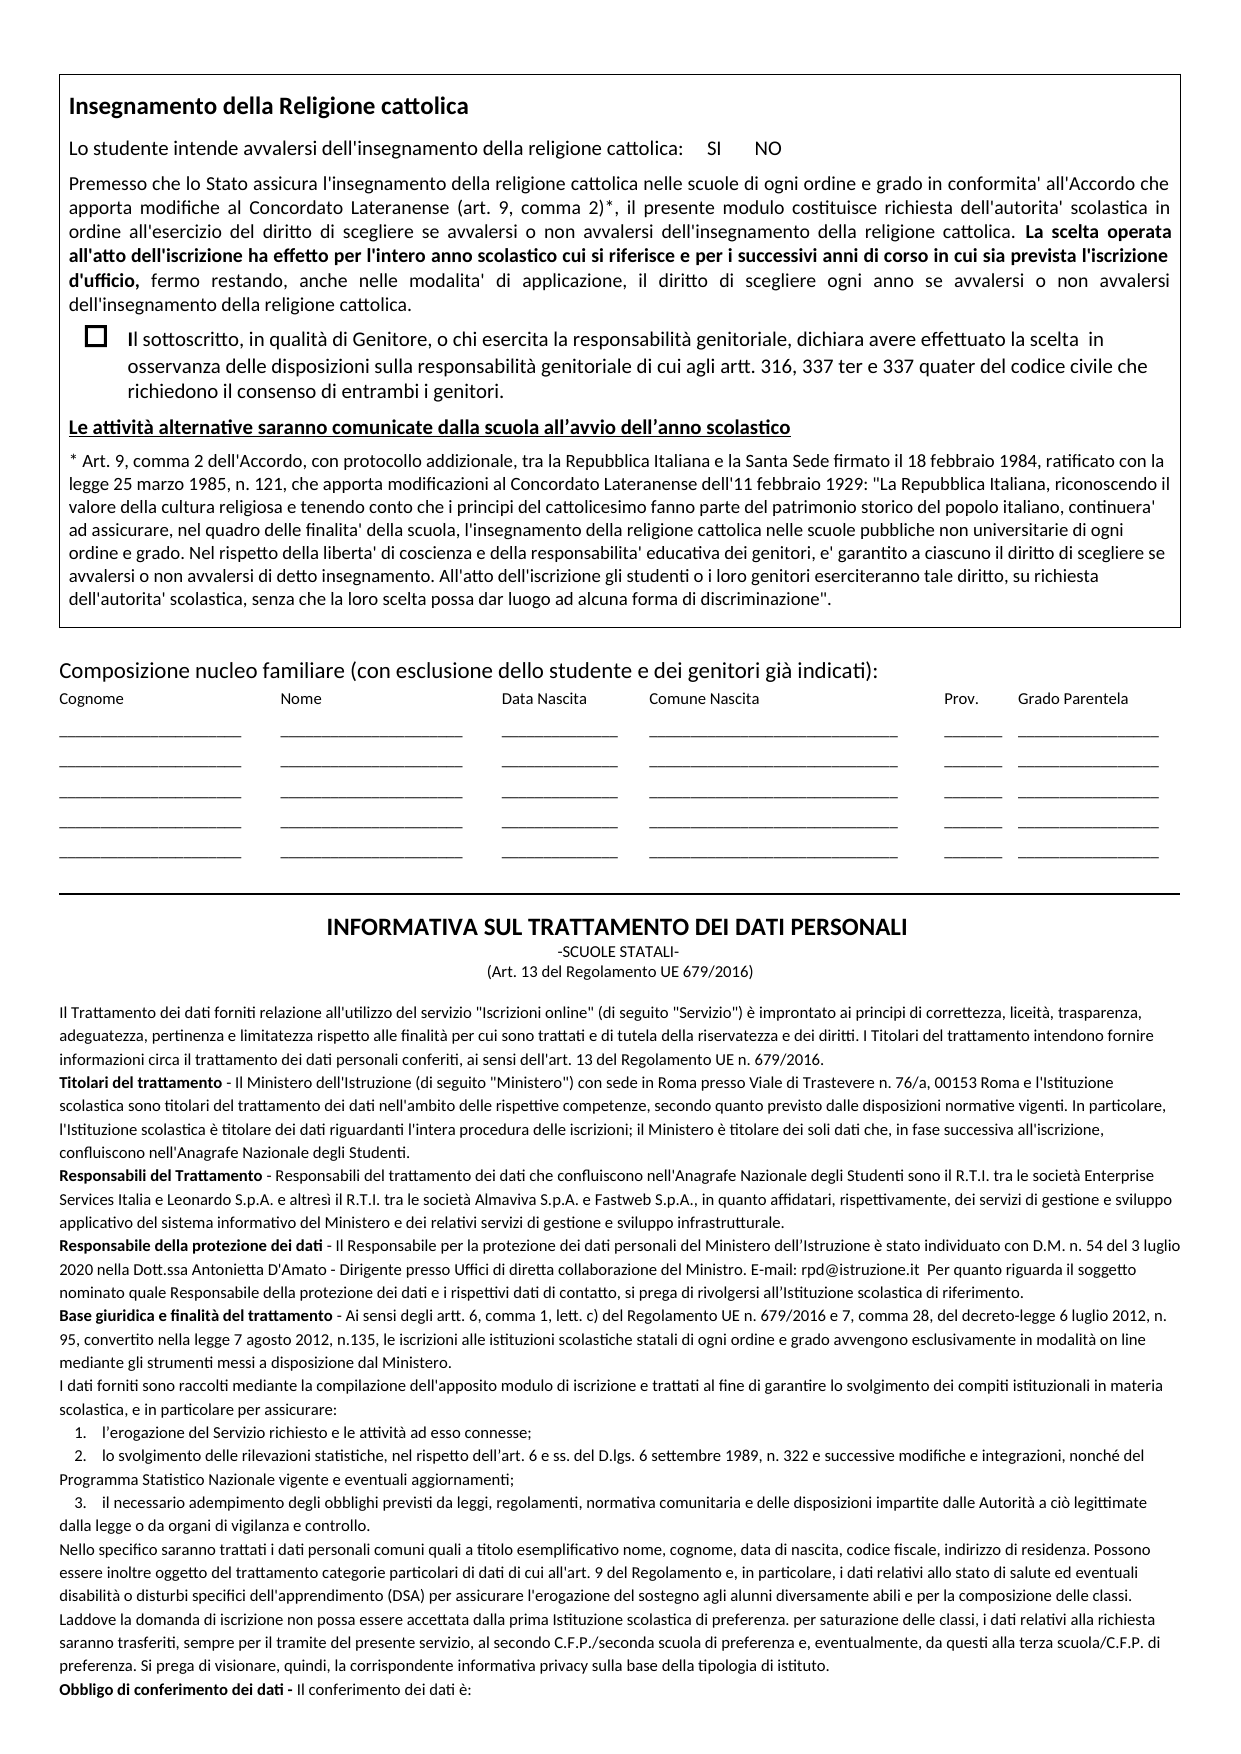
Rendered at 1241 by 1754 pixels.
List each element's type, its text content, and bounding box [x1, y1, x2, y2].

text ______________________ ______________________ ______________ ______________________________ _______ _________________ [59, 780, 1181, 800]
text ______________________ ______________________ ______________ ______________________________ _______ _________________ [59, 810, 1181, 831]
text Le attività alternative saranno comunicate dalla scuola all’avvio dell’anno scolastico [60, 413, 1180, 439]
text Lo studente intende avvalersi dell'insegnamento della religione cattolica: SI NO [60, 134, 1180, 161]
text ______________________ ______________________ ______________ ______________________________ _______ _________________ [59, 719, 1181, 739]
text ______________________ ______________________ ______________ ______________________________ _______ _________________ [59, 749, 1181, 770]
text Composizione nucleo familiare (con esclusione dello studente e dei genitori già indicati): [59, 656, 1181, 684]
text INFORMATIVA SUL TRATTAMENTO DEI DATI PERSONALI -SCUOLE STATALI- (Art. 13 del Regolamento UE 679/2016) [59, 911, 1181, 982]
text  Il sottoscritto, in qualità di Genitore, o chi esercita la responsabilità genitoriale, dichiara avere effettuato la scelta in osservanza delle disposizioni sulla responsabilità genitoriale di cui agli artt. 316, 337 ter e 337 quater del codice civile che richiedono il consenso di entrambi i genitori. [60, 325, 1180, 404]
text Il Trattamento dei dati forniti relazione all'utilizzo del servizio "Iscrizioni online" (di seguito "Servizio") è improntato ai principi di correttezza, liceità, trasparenza, adeguatezza, pertinenza e limitatezza rispetto alle finalità per cui sono trattati e di tutela della riservatezza e dei diritti. I Titolari del trattamento intendono fornire informazioni circa il trattamento dei dati personali conferiti, ai sensi dell'art. 13 del Regolamento UE n. 679/2016. Titolari del trattamento - Il Ministero dell'Istruzione (di seguito "Ministero") con sede in Roma presso Viale di Trastevere n. 76/a, 00153 Roma e l'Istituzione scolastica sono titolari del trattamento dei dati nell'ambito delle rispettive competenze, secondo quanto previsto dalle disposizioni normative vigenti. In particolare, l'Istituzione scolastica è titolare dei dati riguardanti l'intera procedura delle iscrizioni; il Ministero è titolare dei soli dati che, in fase successiva all'iscrizione, confluiscono nell'Anagrafe Nazionale degli Studenti. Responsabili del Trattamento - Responsabili del trattamento dei dati che confluiscono nell'Anagrafe Nazionale degli Studenti sono il R.T.I. tra le società Enterprise Services Italia e Leonardo S.p.A. e altresì il R.T.I. tra le società Almaviva S.p.A. e Fastweb S.p.A., in quanto affidatari, rispettivamente, dei servizi di gestione e sviluppo applicativo del sistema informativo del Ministero e dei relativi servizi di gestione e sviluppo infrastrutturale. Responsabile della protezione dei dati - Il Responsabile per la protezione dei dati personali del Ministero dell’Istruzione è stato individuato con D.M. n. 54 del 3 luglio 2020 nella Dott.ssa Antonietta D'Amato - Dirigente presso Uffici di diretta collaborazione del Ministro. E-mail: rpd@istruzione.it Per quanto riguarda il soggetto nominato quale Responsabile della protezione dei dati e i rispettivi dati di contatto, si prega di rivolgersi all’Istituzione scolastica di riferimento. Base giuridica e finalità del trattamento - Ai sensi degli artt. 6, comma 1, lett. c) del Regolamento UE n. 679/2016 e 7, comma 28, del decreto-legge 6 luglio 2012, n. 95, convertito nella legge 7 agosto 2012, n.135, le iscrizioni alle istituzioni scolastiche statali di ogni ordine e grado avvengono esclusivamente in modalità on line mediante gli strumenti messi a disposizione dal Ministero. I dati forniti sono raccolti mediante la compilazione dell'apposito modulo di iscrizione e trattati al fine di garantire lo svolgimento dei compiti istituzionali in materia scolastica, e in particolare per assicurare: 1. l’erogazione del Servizio richiesto e le attività ad esso connesse; 2. lo svolgimento delle rilevazioni statistiche, nel rispetto dell’art. 6 e ss. del D.lgs. 6 settembre 1989, n. 322 e successive modifiche e integrazioni, nonché del Programma Statistico Nazionale vigente e eventuali aggiornamenti; 3. il necessario adempimento degli obblighi previsti da leggi, regolamenti, normativa comunitaria e delle disposizioni impartite dalle Autorità a ciò legittimate dalla legge o da organi di vigilanza e controllo. Nello specifico saranno trattati i dati personali comuni quali a titolo esemplificativo nome, cognome, data di nascita, codice fiscale, indirizzo di residenza. Possono essere inoltre oggetto del trattamento categorie particolari di dati di cui all'art. 9 del Regolamento e, in particolare, i dati relativi allo stato di salute ed eventuali disabilità o disturbi specifici dell'apprendimento (DSA) per assicurare l'erogazione del sostegno agli alunni diversamente abili e per la composizione delle classi. Laddove la domanda di iscrizione non possa essere accettata dalla prima Istituzione scolastica di preferenza. per saturazione delle classi, i dati relativi alla richiesta saranno trasferiti, sempre per il tramite del presente servizio, al secondo C.F.P./seconda scuola di preferenza e, eventualmente, da questi alla terza scuola/C.F.P. di preferenza. Si prega di visionare, quindi, la corrispondente informativa privacy sulla base della tipologia di istituto. Obbligo di conferimento dei dati - Il conferimento dei dati è: [59, 1002, 1181, 1699]
text * Art. 9, comma 2 dell'Accordo, con protocollo addizionale, tra la Repubblica Italiana e la Santa Sede firmato il 18 febbraio 1984, ratificato con la legge 25 marzo 1985, n. 121, che apporta modificazioni al Concordato Lateranense dell'11 febbraio 1929: "La Repubblica Italiana, riconoscendo il valore della cultura religiosa e tenendo conto che i principi del cattolicesimo fanno parte del patrimonio storico del popolo italiano, continuera' ad assicurare, nel quadro delle finalita' della scuola, l'insegnamento della religione cattolica nelle scuole pubbliche non universitarie di ogni ordine e grado. Nel rispetto della liberta' di coscienza e della responsabilita' educativa dei genitori, e' garantito a ciascuno il diritto di scegliere se avvalersi o non avvalersi di detto insegnamento. All'atto dell'iscrizione gli studenti o i loro genitori eserciteranno tale diritto, su richiesta dell'autorita' scolastica, senza che la loro scelta possa dar luogo ad alcuna forma di discriminazione". [60, 448, 1180, 610]
text Cognome Nome Data Nascita Comune Nascita Prov. Grado Parentela [59, 689, 1181, 709]
text Premesso che lo Stato assicura l'insegnamento della religione cattolica nelle scuole di ogni ordine e grado in conformita' all'Accordo che apporta modifiche al Concordato Lateranense (art. 9, comma 2)*, il presente modulo costituisce richiesta dell'autorita' scolastica in ordine all'esercizio del diritto di scegliere se avvalersi o non avvalersi dell'insegnamento della religione cattolica. La scelta operata all'atto dell'iscrizione ha effetto per l'intero anno scolastico cui si riferisce e per i successivi anni di corso in cui sia prevista l'iscrizione d'ufficio, fermo restando, anche nelle modalita' di applicazione, il diritto di scegliere ogni anno se avvalersi o non avvalersi dell'insegnamento della religione cattolica. [60, 170, 1180, 316]
text ______________________ ______________________ ______________ ______________________________ _______ _________________ [59, 841, 1181, 861]
text Insegnamento della Religione cattolica [60, 89, 1180, 120]
